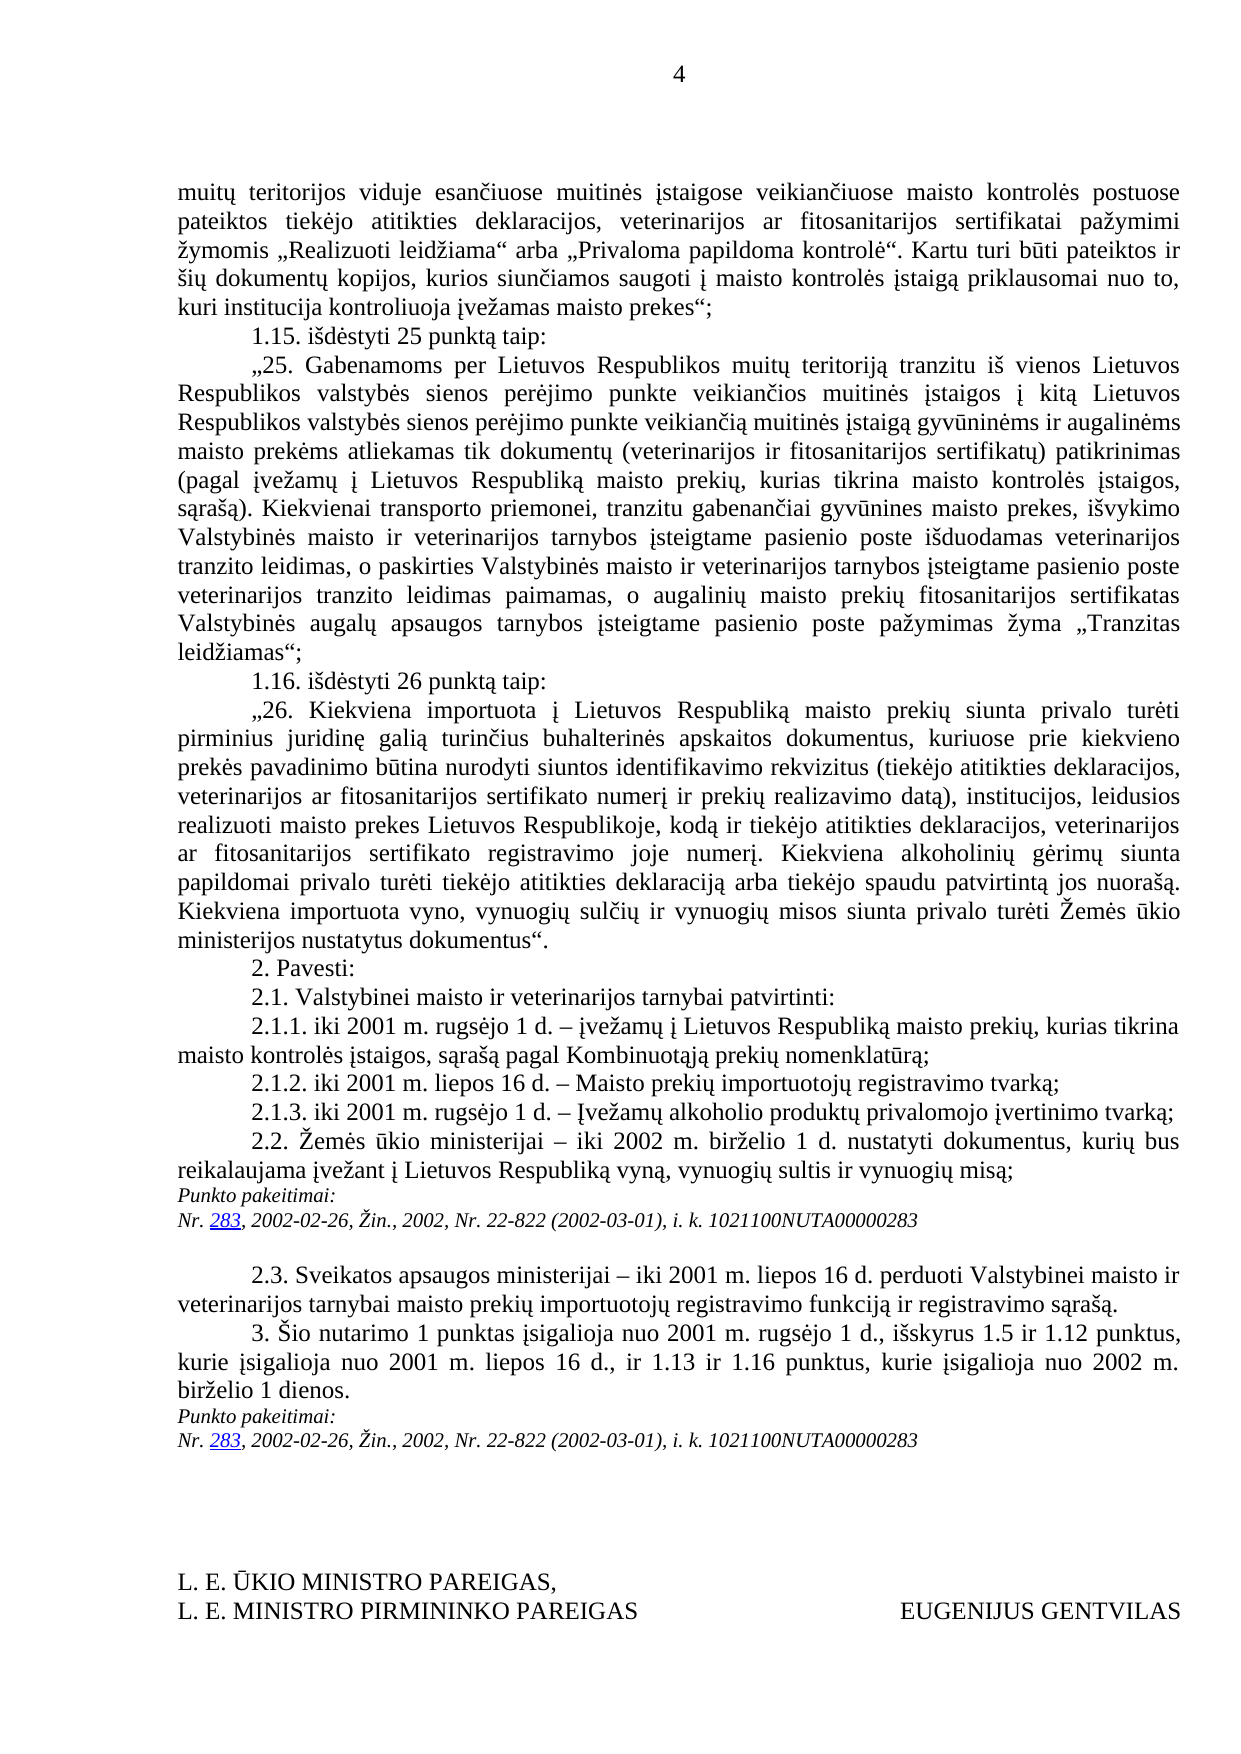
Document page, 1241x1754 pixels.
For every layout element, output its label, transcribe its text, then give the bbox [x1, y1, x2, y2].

text muitų teritorijos viduje esančiuose muitinės įstaigose veikiančiuose maisto kontrolės postuose pateiktos tiekėjo atitikties deklaracijos, veterinarijos ar fitosanitarijos sertifikatai pažymimi žymomis „Realizuoti leidžiama“ arba „Privaloma papildoma kontrolė“. Kartu turi būti pateiktos ir šių dokumentų kopijos, kurios siunčiamos saugoti į maisto kontrolės įstaigą priklausomai nuo to, kuri institucija kontroliuoja įvežamas maisto prekes“; [177, 177, 1181, 321]
text 3. Šio nutarimo 1 punktas įsigalioja nuo 2001 m. rugsėjo 1 d., išskyrus 1.5 ir 1.12 punktus, kurie įsigalioja nuo 2001 m. liepos 16 d., ir 1.13 ir 1.16 punktus, kurie įsigalioja nuo 2002 m. birželio 1 dienos. [177, 1318, 1181, 1404]
text 2.1. Valstybinei maisto ir veterinarijos tarnybai patvirtinti: [177, 982, 1181, 1011]
text L. e. ūkio ministro pareigas, [177, 1567, 1181, 1596]
text 2. Pavesti: [177, 953, 1181, 982]
text l. e. Ministro Pirmininko pareigas Eugenijus Gentvilas [177, 1596, 1181, 1625]
text 2.1.1. iki 2001 m. rugsėjo 1 d. – įvežamų į Lietuvos Respubliką maisto prekių, kurias tikrina maisto kontrolės įstaigos, sąrašą pagal Kombinuotąją prekių nomenklatūrą; [177, 1011, 1181, 1068]
text Punkto pakeitimai: [177, 1183, 1181, 1207]
text 1.15. išdėstyti 25 punktą taip: [177, 321, 1181, 350]
text „25. Gabenamoms per Lietuvos Respublikos muitų teritoriją tranzitu iš vienos Lietuvos Respublikos valstybės sienos perėjimo punkte veikiančios muitinės įstaigos į kitą Lietuvos Respublikos valstybės sienos perėjimo punkte veikiančią muitinės įstaigą gyvūninėms ir augalinėms maisto prekėms atliekamas tik dokumentų (veterinarijos ir fitosanitarijos sertifikatų) patikrinimas (pagal įvežamų į Lietuvos Respubliką maisto prekių, kurias tikrina maisto kontrolės įstaigos, sąrašą). Kiekvienai transporto priemonei, tranzitu gabenančiai gyvūnines maisto prekes, išvykimo Valstybinės maisto ir veterinarijos tarnybos įsteigtame pasienio poste išduodamas veterinarijos tranzito leidimas, o paskirties Valstybinės maisto ir veterinarijos tarnybos įsteigtame pasienio poste veterinarijos tranzito leidimas paimamas, o augalinių maisto prekių fitosanitarijos sertifikatas Valstybinės augalų apsaugos tarnybos įsteigtame pasienio poste pažymimas žyma „Tranzitas leidžiamas“; [177, 350, 1181, 666]
text 2.1.2. iki 2001 m. liepos 16 d. – Maisto prekių importuotojų registravimo tvarką; [177, 1068, 1181, 1097]
text 1.16. išdėstyti 26 punktą taip: [177, 666, 1181, 695]
text 2.1.3. iki 2001 m. rugsėjo 1 d. – Įvežamų alkoholio produktų privalomojo įvertinimo tvarką; [177, 1097, 1181, 1126]
text „26. Kiekviena importuota į Lietuvos Respubliką maisto prekių siunta privalo turėti pirminius juridinę galią turinčius buhalterinės apskaitos dokumentus, kuriuose prie kiekvieno prekės pavadinimo būtina nurodyti siuntos identifikavimo rekvizitus (tiekėjo atitikties deklaracijos, veterinarijos ar fitosanitarijos sertifikato numerį ir prekių realizavimo datą), institucijos, leidusios realizuoti maisto prekes Lietuvos Respublikoje, kodą ir tiekėjo atitikties deklaracijos, veterinarijos ar fitosanitarijos sertifikato registravimo joje numerį. Kiekviena alkoholinių gėrimų siunta papildomai privalo turėti tiekėjo atitikties deklaraciją arba tiekėjo spaudu patvirtintą jos nuorašą. Kiekviena importuota vyno, vynuogių sulčių ir vynuogių misos siunta privalo turėti Žemės ūkio ministerijos nustatytus dokumentus“. [177, 695, 1181, 953]
text Nr. 283, 2002-02-26, Žin., 2002, Nr. 22-822 (2002-03-01), i. k. 1021100NUTA00000283 [177, 1207, 1181, 1232]
text Nr. 283, 2002-02-26, Žin., 2002, Nr. 22-822 (2002-03-01), i. k. 1021100NUTA00000283 [177, 1428, 1181, 1452]
text 2.3. Sveikatos apsaugos ministerijai – iki 2001 m. liepos 16 d. perduoti Valstybinei maisto ir veterinarijos tarnybai maisto prekių importuotojų registravimo funkciją ir registravimo sąrašą. [177, 1260, 1181, 1318]
text Punkto pakeitimai: [177, 1404, 1181, 1428]
text 2.2. Žemės ūkio ministerijai – iki 2002 m. birželio 1 d. nustatyti dokumentus, kurių bus reikalaujama įvežant į Lietuvos Respubliką vyną, vynuogių sultis ir vynuogių misą; [177, 1126, 1181, 1183]
